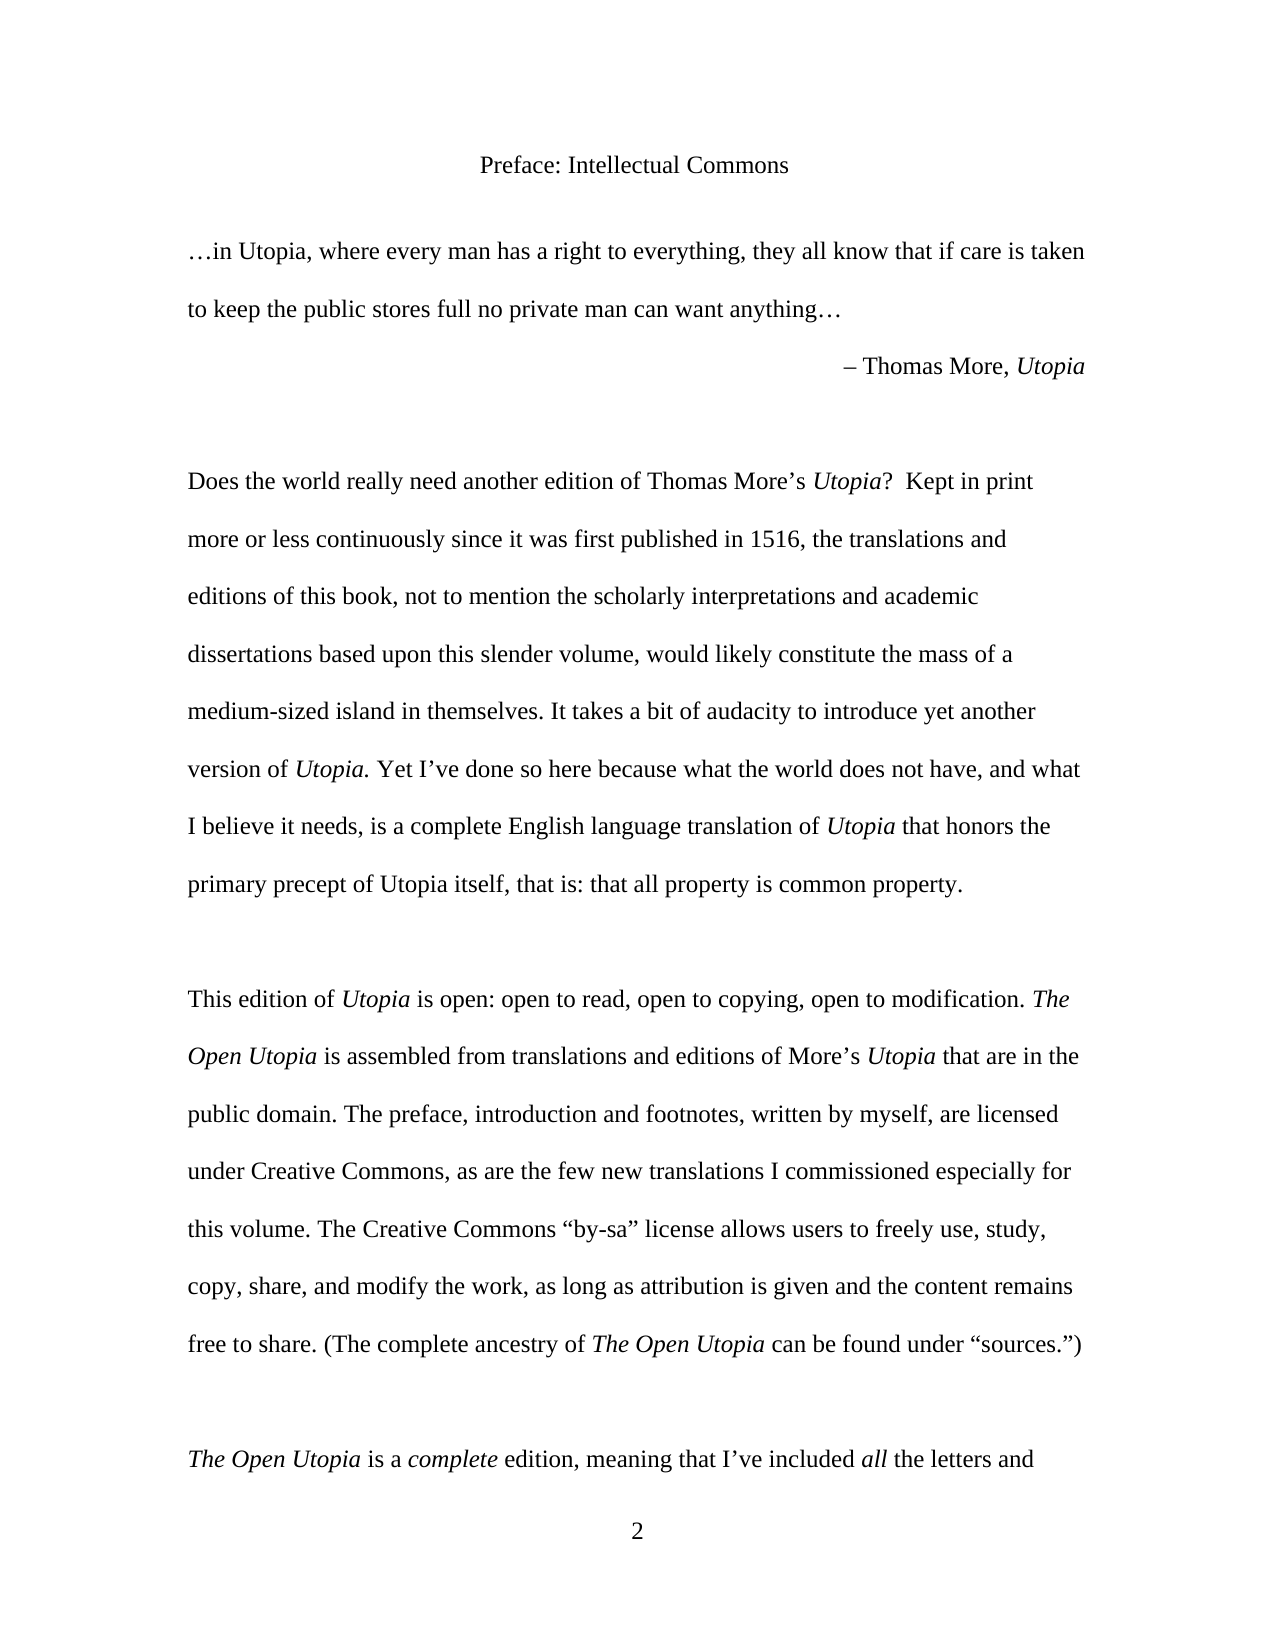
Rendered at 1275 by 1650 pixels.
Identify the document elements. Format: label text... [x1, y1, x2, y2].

text Does the world really need another edition of Thomas More’s Utopia? Kept in print more or less continuously since it was first published in 1516, the translations and editions of this book, not to mention the scholarly interpretations and academic dissertations based upon this slender volume, would likely constitute the mass of a medium-sized island in themselves. It takes a bit of audacity to introduce yet another version of Utopia. Yet I’ve done so here because what the world does not have, and what I believe it needs, is a complete English language translation of Utopia that honors the primary precept of Utopia itself, that is: that all property is common property. [187, 466, 1087, 897]
text The Open Utopia is a complete edition, meaning that I’ve included all the letters and [187, 1444, 1087, 1472]
text – Thomas More, Utopia [187, 351, 1087, 380]
text Preface: Intellectual Commons [187, 150, 1087, 179]
text …in Utopia, where every man has a right to everything, they all know that if care is taken to keep the public stores full no private man can want anything… [187, 236, 1087, 322]
text This edition of Utopia is open: open to read, open to copying, open to modification. The Open Utopia is assembled from translations and editions of More’s Utopia that are in the public domain. The preface, introduction and footnotes, written by myself, are licensed under Creative Commons, as are the few new translations I commissioned especially for this volume. The Creative Commons “by-sa” license allows users to freely use, study, copy, share, and modify the work, as long as attribution is given and the content remains free to share. (The complete ancestry of The Open Utopia can be found under “sources.”) [187, 984, 1087, 1357]
